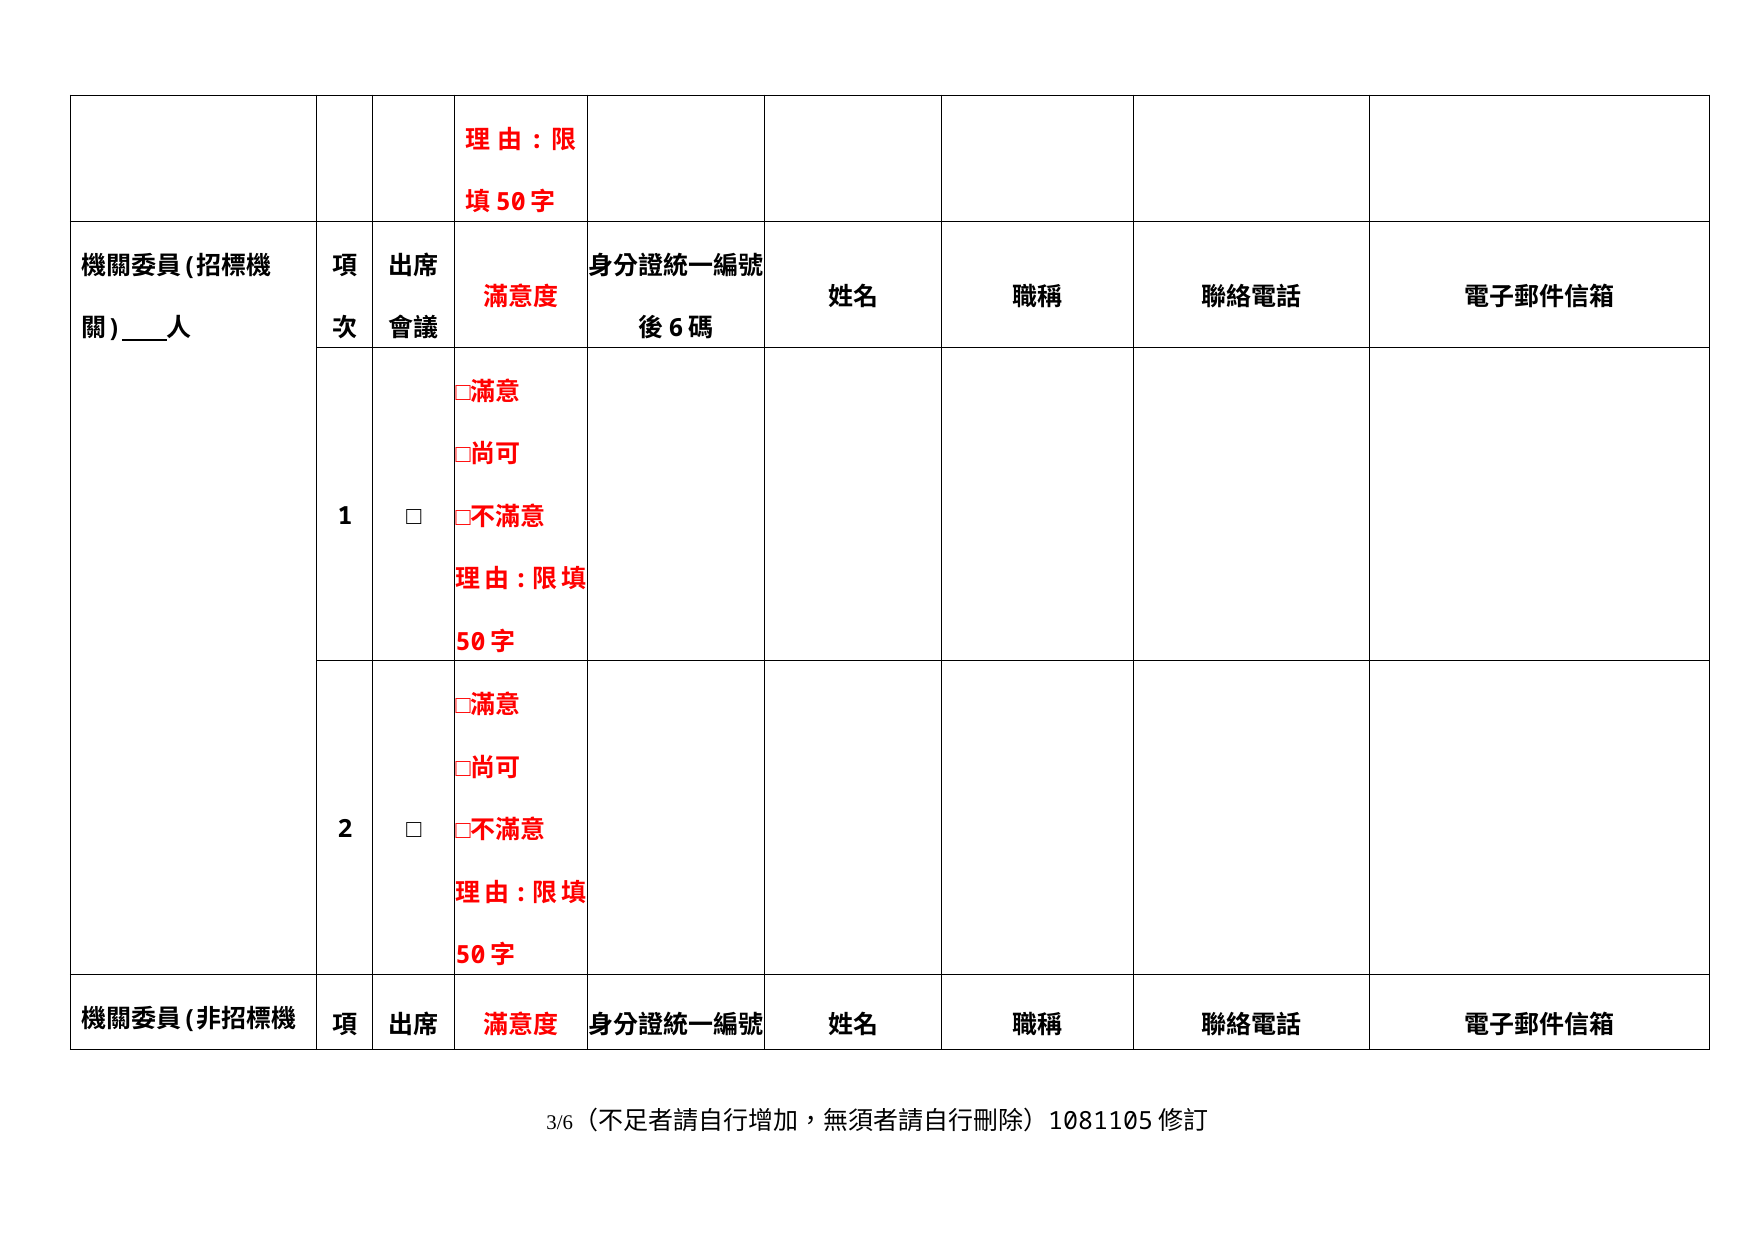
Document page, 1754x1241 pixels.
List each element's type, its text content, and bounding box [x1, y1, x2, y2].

table_cell [1134, 96, 1369, 221]
table_cell 姓名 [765, 222, 941, 347]
table_cell [588, 348, 764, 660]
table_cell [588, 96, 764, 221]
table_cell [1134, 661, 1369, 974]
table_cell 2 [317, 661, 372, 974]
table_cell [765, 661, 941, 974]
table_cell 1 [317, 348, 372, 660]
table_cell [942, 348, 1133, 660]
table_cell 滿意度 [455, 975, 587, 1049]
table_cell 出席會議 [373, 222, 454, 347]
table_cell [942, 96, 1133, 221]
table_cell 電子郵件信箱 [1370, 975, 1709, 1049]
table_cell [373, 96, 454, 221]
table_cell 電子郵件信箱 [1370, 222, 1709, 347]
table_cell [1370, 348, 1709, 660]
table_cell 聯絡電話 [1134, 222, 1369, 347]
table_cell 出席 [373, 975, 454, 1049]
table_cell [317, 96, 372, 221]
table_cell [71, 96, 316, 221]
table_cell 職稱 [942, 975, 1133, 1049]
table_cell 聯絡電話 [1134, 975, 1369, 1049]
table_cell 身分證統一編號 [588, 975, 764, 1049]
table_cell 機關委員(招標機關) 人 [71, 222, 316, 974]
table_cell 項 次 [317, 222, 372, 347]
table_cell [1134, 348, 1369, 660]
table_cell □ [373, 348, 454, 660]
table_cell 姓名 [765, 975, 941, 1049]
table_cell 機關委員(非招標機 [71, 975, 316, 1049]
table_cell [765, 96, 941, 221]
table_cell □滿意 □尚可 □不滿意 理由:限填50字 [455, 661, 587, 974]
table_cell 職稱 [942, 222, 1133, 347]
table_cell [1370, 661, 1709, 974]
table_cell 身分證統一編號後6碼 [588, 222, 764, 347]
table_cell [942, 661, 1133, 974]
table_cell 項 [317, 975, 372, 1049]
table_cell [1370, 96, 1709, 221]
table_cell 滿意度 [455, 222, 587, 347]
table_cell [765, 348, 941, 660]
table_cell 理由:限填50字 [455, 96, 587, 221]
table_cell □ [373, 661, 454, 974]
table_cell [588, 661, 764, 974]
table_cell □滿意 □尚可 □不滿意 理由:限填50字 [455, 348, 587, 660]
